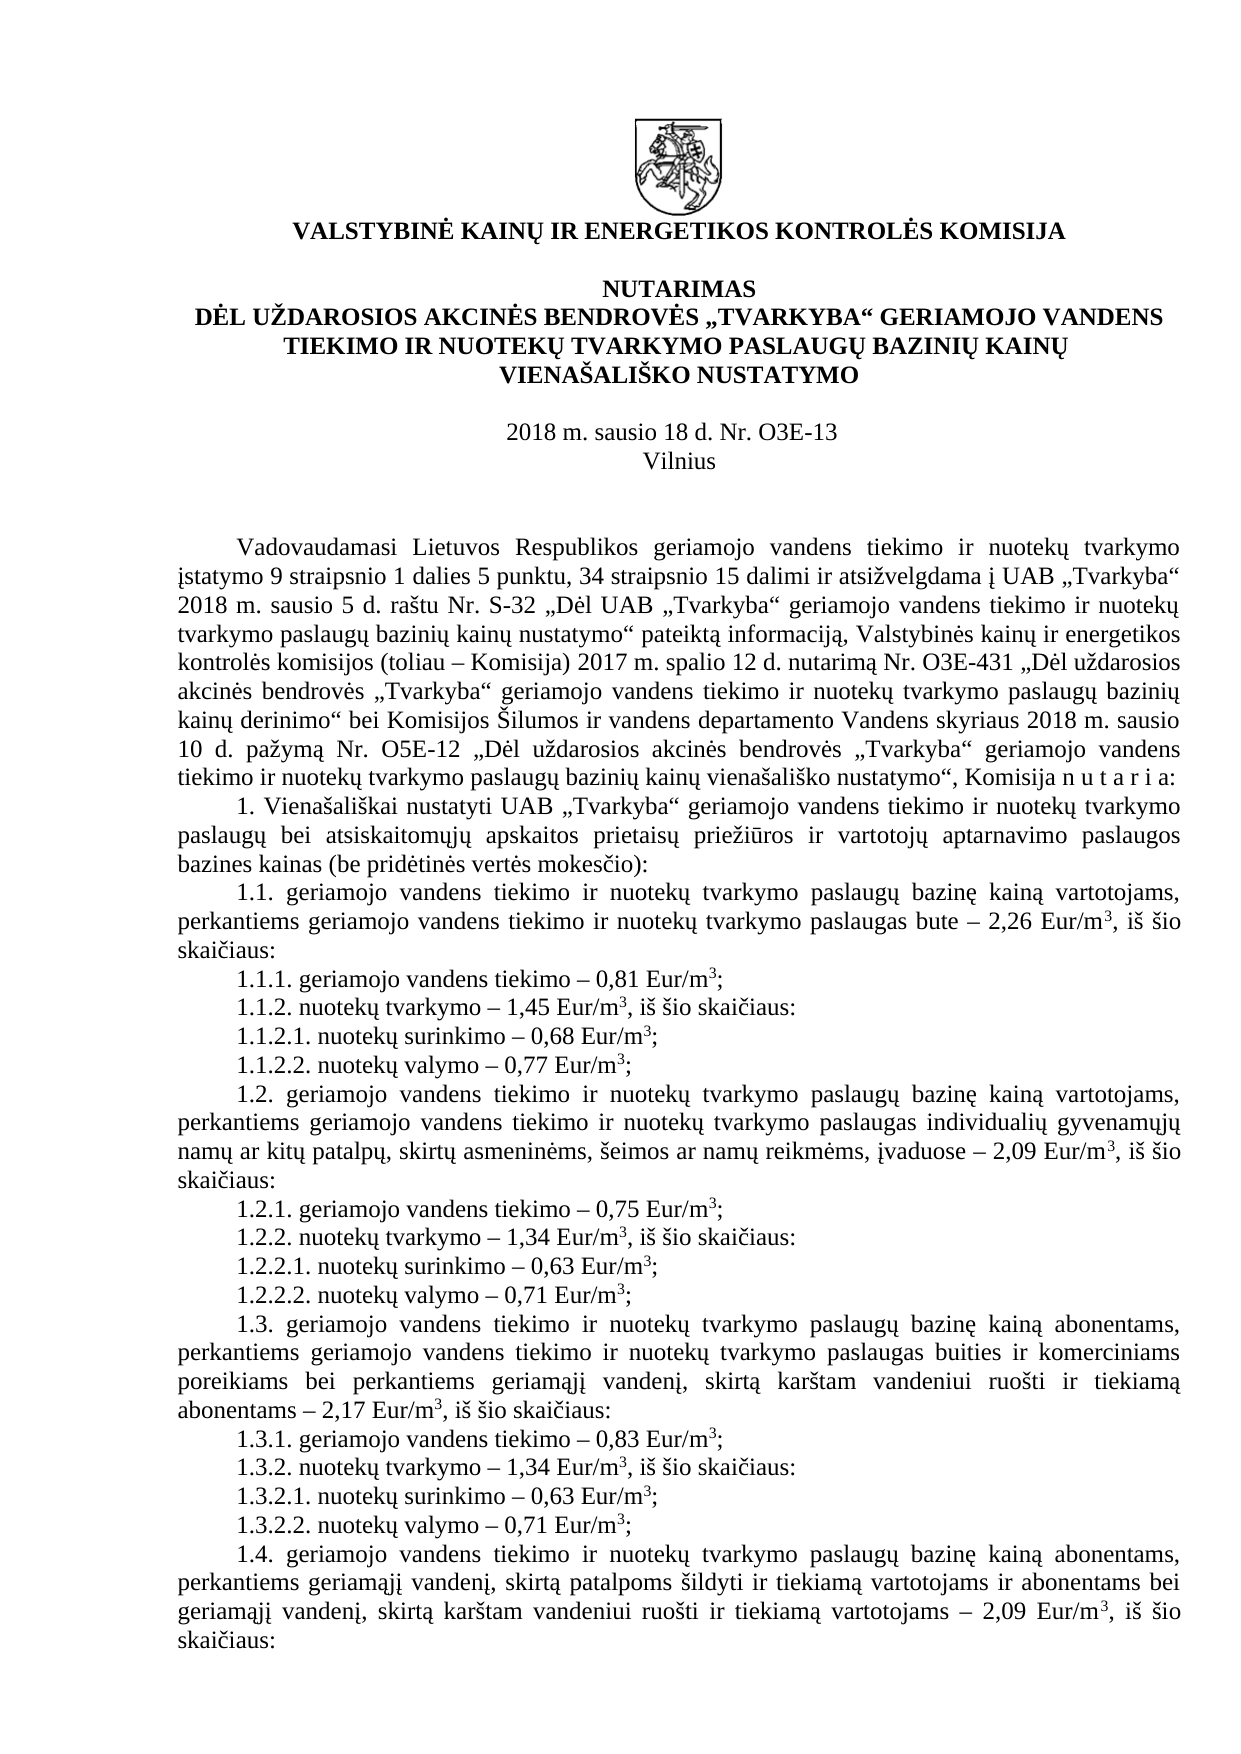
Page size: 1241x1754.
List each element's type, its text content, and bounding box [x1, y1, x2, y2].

text 1.4. geriamojo vandens tiekimo ir nuotekų tvarkymo paslaugų bazinę kainą abonentams, perkantiems geriamąjį vandenį, skirtą patalpoms šildyti ir tiekiamą vartotojams ir abonentams bei geriamąjį vandenį, skirtą karštam vandeniui ruošti ir tiekiamą vartotojams – 2,09 Eur/m3, iš šio skaičiaus: [177, 1539, 1181, 1654]
text 1.3.1. geriamojo vandens tiekimo – 0,83 Eur/m3; [177, 1424, 1181, 1452]
text 1.2.2.1. nuotekų surinkimo – 0,63 Eur/m3; [177, 1251, 1181, 1280]
text 1.2.1. geriamojo vandens tiekimo – 0,75 Eur/m3; [177, 1194, 1181, 1222]
text 1.3.2. nuotekų tvarkymo – 1,34 Eur/m3, iš šio skaičiaus: [177, 1452, 1181, 1481]
text Vadovaudamasi Lietuvos Respublikos geriamojo vandens tiekimo ir nuotekų tvarkymo įstatymo 9 straipsnio 1 dalies 5 punktu, 34 straipsnio 15 dalimi ir atsižvelgdama į UAB „Tvarkyba“ 2018 m. sausio 5 d. raštu Nr. S-32 „Dėl UAB „Tvarkyba“ geriamojo vandens tiekimo ir nuotekų tvarkymo paslaugų bazinių kainų nustatymo“ pateiktą informaciją, Valstybinės kainų ir energetikos kontrolės komisijos (toliau – Komisija) 2017 m. spalio 12 d. nutarimą Nr. O3E-431 „Dėl uždarosios akcinės bendrovės „Tvarkyba“ geriamojo vandens tiekimo ir nuotekų tvarkymo paslaugų bazinių kainų derinimo“ bei Komisijos Šilumos ir vandens departamento Vandens skyriaus 2018 m. sausio 10 d. pažymą Nr. O5E-12 „Dėl uždarosios akcinės bendrovės „Tvarkyba“ geriamojo vandens tiekimo ir nuotekų tvarkymo paslaugų bazinių kainų vienašališko nustatymo“, Komisija n u t a r i a: [177, 532, 1181, 791]
text 1.3. geriamojo vandens tiekimo ir nuotekų tvarkymo paslaugų bazinę kainą abonentams, perkantiems geriamojo vandens tiekimo ir nuotekų tvarkymo paslaugas buities ir komerciniams poreikiams bei perkantiems geriamąjį vandenį, skirtą karštam vandeniui ruošti ir tiekiamą abonentams – 2,17 Eur/m3, iš šio skaičiaus: [177, 1309, 1181, 1424]
text 1.1.2.1. nuotekų surinkimo – 0,68 Eur/m3; [177, 1021, 1181, 1050]
text 1.2.2.2. nuotekų valymo – 0,71 Eur/m3; [177, 1280, 1181, 1309]
text 1.1.2.2. nuotekų valymo – 0,77 Eur/m3; [177, 1050, 1181, 1079]
text vALSTYBINĖ KAINŲ IR ENERGETIKOS KONTROLĖS KOMISIJA [177, 216, 1181, 245]
text 1. Vienašališkai nustatyti UAB „Tvarkyba“ geriamojo vandens tiekimo ir nuotekų tvarkymo paslaugų bei atsiskaitomųjų apskaitos prietaisų priežiūros ir vartotojų aptarnavimo paslaugos bazines kainas (be pridėtinės vertės mokesčio): [177, 791, 1181, 877]
text 1.2.2. nuotekų tvarkymo – 1,34 Eur/m3, iš šio skaičiaus: [177, 1222, 1181, 1251]
text Vilnius [177, 446, 1181, 475]
text NUTARIMAS [177, 274, 1181, 302]
text 1.1.1. geriamojo vandens tiekimo – 0,81 Eur/m3; [177, 964, 1181, 992]
text 1.3.2.1. nuotekų surinkimo – 0,63 Eur/m3; [177, 1481, 1181, 1510]
text 1.1.2. nuotekų tvarkymo – 1,45 Eur/m3, iš šio skaičiaus: [177, 992, 1181, 1021]
text 1.2. geriamojo vandens tiekimo ir nuotekų tvarkymo paslaugų bazinę kainą vartotojams, perkantiems geriamojo vandens tiekimo ir nuotekų tvarkymo paslaugas individualių gyvenamųjų namų ar kitų patalpų, skirtų asmeninėms, šeimos ar namų reikmėms, įvaduose – 2,09 Eur/m3, iš šio skaičiaus: [177, 1079, 1181, 1194]
text 1.1. geriamojo vandens tiekimo ir nuotekų tvarkymo paslaugų bazinę kainą vartotojams, perkantiems geriamojo vandens tiekimo ir nuotekų tvarkymo paslaugas bute – 2,26 Eur/m3, iš šio skaičiaus: [177, 877, 1181, 964]
text DĖL uždarosios Akcinės Bendrovės „Tvarkyba“ Geriamojo vandens tiekimo ir nuotekų tvarkymo PASLAUGŲ bazinių kainų vienašališko nustatymo [177, 302, 1181, 389]
text 2018 m. sausio 18 d. Nr. O3E-13 [177, 417, 1167, 446]
text 1.3.2.2. nuotekų valymo – 0,71 Eur/m3; [177, 1510, 1181, 1539]
